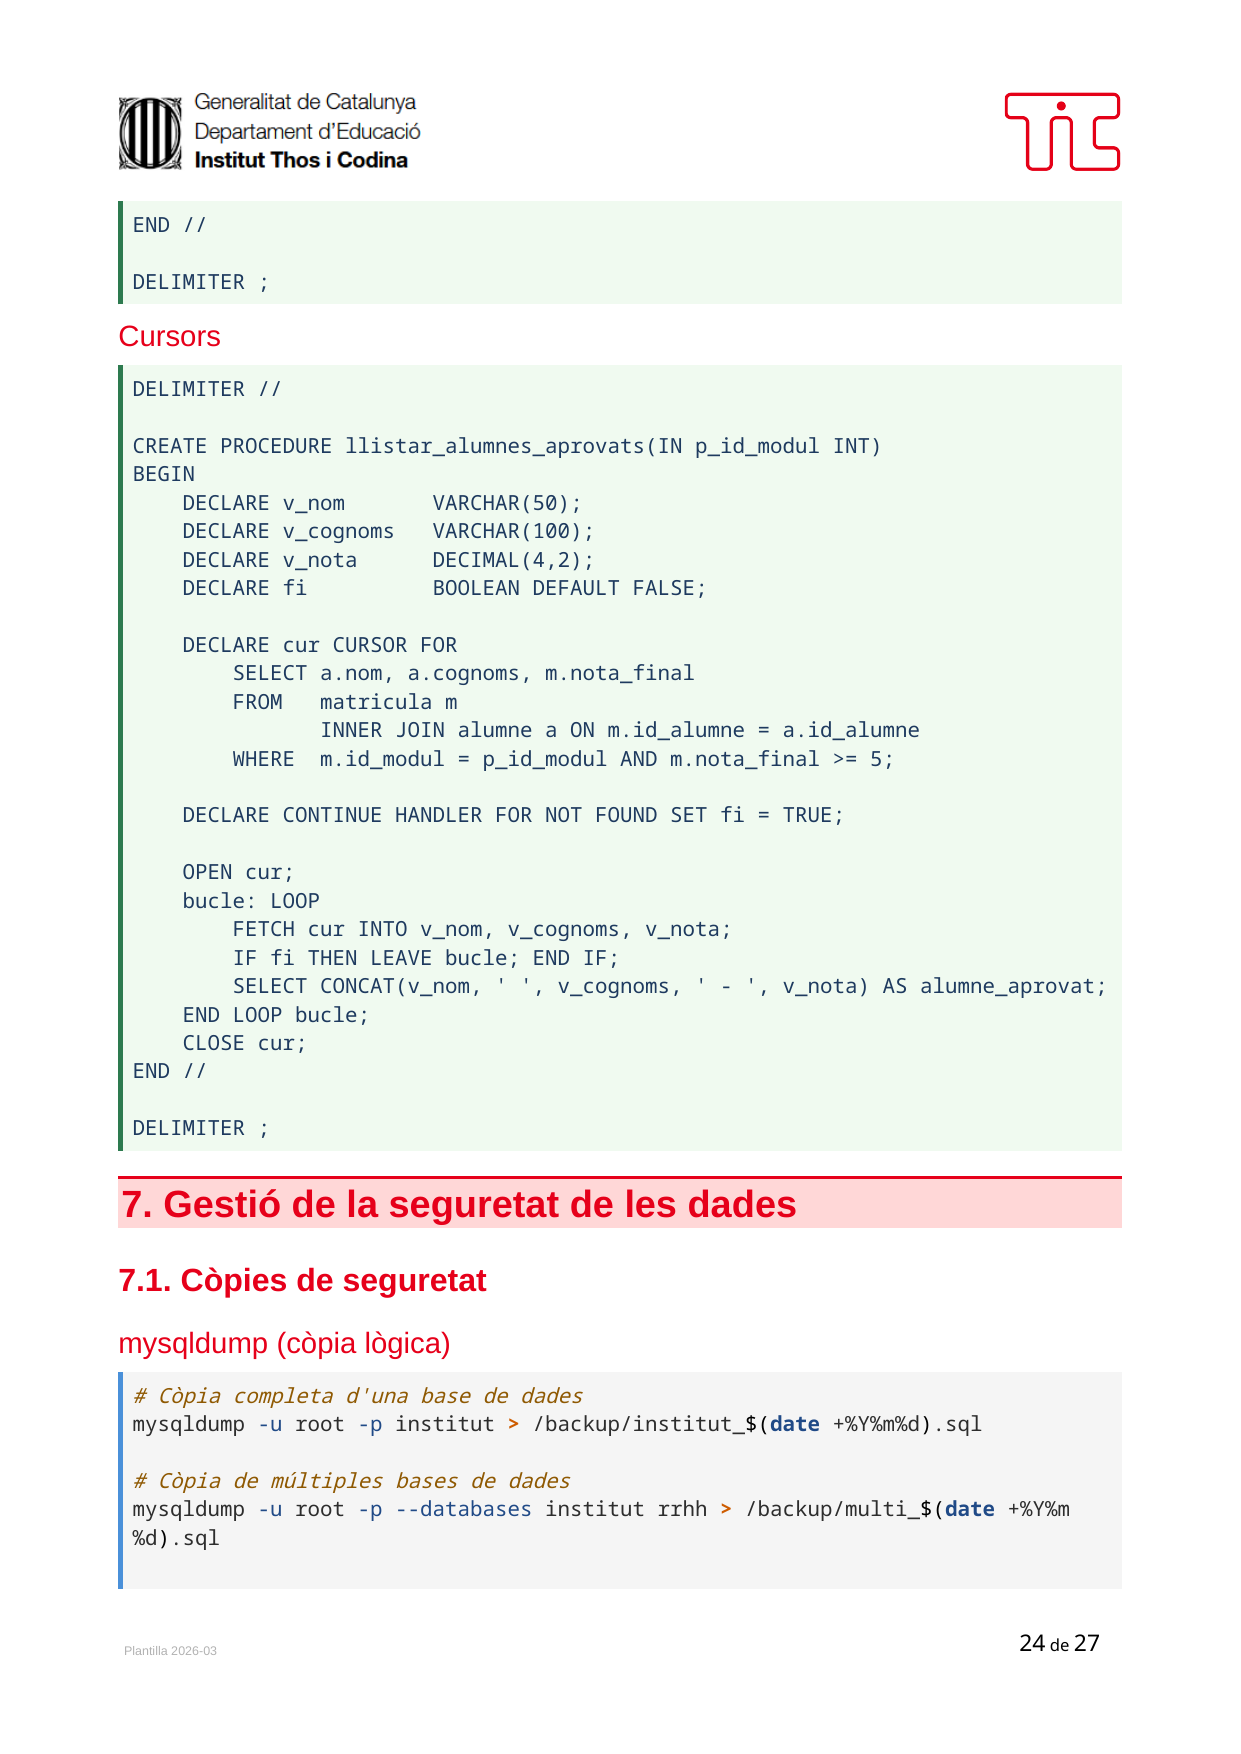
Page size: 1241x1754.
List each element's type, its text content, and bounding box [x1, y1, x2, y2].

text OPEN cur; [123, 857, 1122, 886]
text DECLARE fi BOOLEAN DEFAULT FALSE; [123, 573, 1122, 602]
subtitle 7.1. Còpies de seguretat [118, 1262, 1122, 1299]
text SELECT CONCAT(v_nom, ' ', v_cognoms, ' - ', v_nota) AS alumne_aprovat; [123, 971, 1122, 1000]
subtitle mysqldump (còpia lògica) [118, 1326, 1122, 1359]
text IF fi THEN LEAVE bucle; END IF; [123, 943, 1122, 971]
text DELIMITER ; [123, 267, 1122, 304]
text SELECT a.nom, a.cognoms, m.nota_final [123, 658, 1122, 687]
text DECLARE v_nota DECIMAL(4,2); [123, 545, 1122, 573]
text DECLARE v_nom VARCHAR(50); [123, 488, 1122, 516]
text mysqldump -u root -p institut > /backup/institut_$(date +%Y%m%d).sql [123, 1409, 1122, 1438]
text bucle: LOOP [123, 886, 1122, 914]
text DECLARE CONTINUE HANDLER FOR NOT FOUND SET fi = TRUE; [123, 801, 1122, 829]
text DELIMITER // [123, 365, 1122, 402]
text FROM matricula m [123, 687, 1122, 715]
subtitle 7. Gestió de la seguretat de les dades [118, 1179, 1122, 1228]
text CLOSE cur; [123, 1028, 1122, 1057]
text # Còpia completa d'una base de dades [123, 1372, 1122, 1409]
text END LOOP bucle; [123, 1000, 1122, 1028]
text INNER JOIN alumne a ON m.id_alumne = a.id_alumne [123, 715, 1122, 744]
text END // [123, 201, 1122, 239]
text DECLARE v_cognoms VARCHAR(100); [123, 516, 1122, 545]
text BEGIN [123, 459, 1122, 488]
text CREATE PROCEDURE llistar_alumnes_aprovats(IN p_id_modul INT) [123, 431, 1122, 459]
subtitle Cursors [118, 319, 1122, 353]
text DECLARE cur CURSOR FOR [123, 630, 1122, 658]
picture [1004, 92, 1123, 171]
text DELIMITER ; [123, 1113, 1122, 1151]
text FETCH cur INTO v_nom, v_cognoms, v_nota; [123, 914, 1122, 943]
text # Còpia de múltiples bases de dades [123, 1466, 1122, 1494]
text mysqldump -u root -p --databases institut rrhh > /backup/multi_$(date +%Y%m%d).sql [123, 1494, 1122, 1551]
text END // [123, 1057, 1122, 1085]
text WHERE m.id_modul = p_id_modul AND m.nota_final >= 5; [123, 744, 1122, 772]
picture [118, 92, 422, 171]
